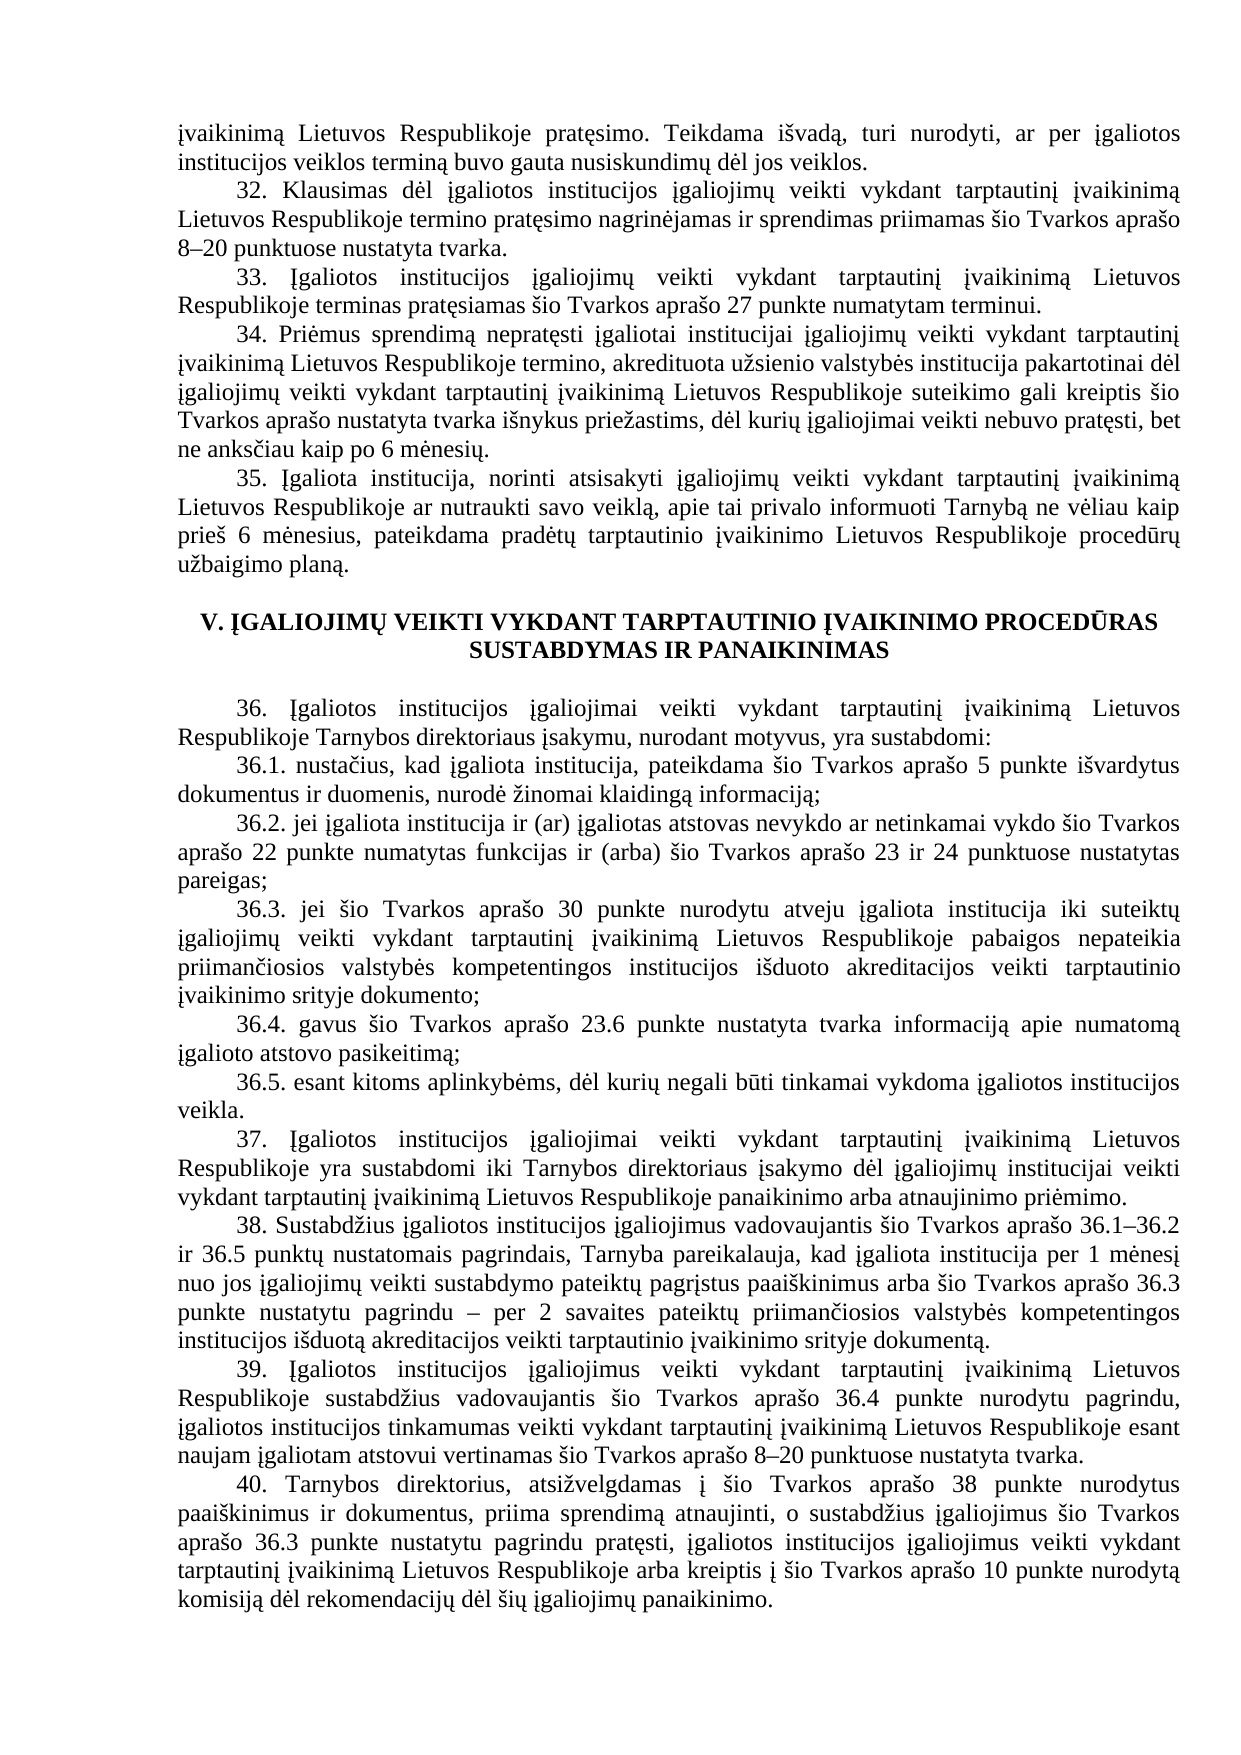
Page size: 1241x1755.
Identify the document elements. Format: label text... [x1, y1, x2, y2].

text 35. Įgaliota institucija, norinti atsisakyti įgaliojimų veikti vykdant tarptautinį įvaikinimą Lietuvos Respublikoje ar nutraukti savo veiklą, apie tai privalo informuoti Tarnybą ne vėliau kaip prieš 6 mėnesius, pateikdama pradėtų tarptautinio įvaikinimo Lietuvos Respublikoje procedūrų užbaigimo planą. [177, 463, 1181, 578]
text 33. Įgaliotos institucijos įgaliojimų veikti vykdant tarptautinį įvaikinimą Lietuvos Respublikoje terminas pratęsiamas šio Tvarkos aprašo 27 punkte numatytam terminui. [177, 262, 1181, 319]
text 36. Įgaliotos institucijos įgaliojimai veikti vykdant tarptautinį įvaikinimą Lietuvos Respublikoje Tarnybos direktoriaus įsakymu, nurodant motyvus, yra sustabdomi: [177, 693, 1181, 751]
text V. ĮGALIOJIMŲ VEIKTI VYKDANT TARPTAUTINIO ĮVAIKINIMO PROCEDŪRAS SUSTABDYMAS IR PANAIKINIMAS [177, 607, 1181, 664]
text įvaikinimą Lietuvos Respublikoje pratęsimo. Teikdama išvadą, turi nurodyti, ar per įgaliotos institucijos veiklos terminą buvo gauta nusiskundimų dėl jos veiklos. [177, 118, 1181, 176]
text 36.1. nustačius, kad įgaliota institucija, pateikdama šio Tvarkos aprašo 5 punkte išvardytus dokumentus ir duomenis, nurodė žinomai klaidingą informaciją; [177, 751, 1181, 808]
text 38. Sustabdžius įgaliotos institucijos įgaliojimus vadovaujantis šio Tvarkos aprašo 36.1–36.2 ir 36.5 punktų nustatomais pagrindais, Tarnyba pareikalauja, kad įgaliota institucija per 1 mėnesį nuo jos įgaliojimų veikti sustabdymo pateiktų pagrįstus paaiškinimus arba šio Tvarkos aprašo 36.3 punkte nustatytu pagrindu – per 2 savaites pateiktų priimančiosios valstybės kompetentingos institucijos išduotą akreditacijos veikti tarptautinio įvaikinimo srityje dokumentą. [177, 1211, 1181, 1354]
text 40. Tarnybos direktorius, atsižvelgdamas į šio Tvarkos aprašo 38 punkte nurodytus paaiškinimus ir dokumentus, priima sprendimą atnaujinti, o sustabdžius įgaliojimus šio Tvarkos aprašo 36.3 punkte nustatytu pagrindu pratęsti, įgaliotos institucijos įgaliojimus veikti vykdant tarptautinį įvaikinimą Lietuvos Respublikoje arba kreiptis į šio Tvarkos aprašo 10 punkte nurodytą komisiją dėl rekomendacijų dėl šių įgaliojimų panaikinimo. [177, 1469, 1181, 1613]
text 39. Įgaliotos institucijos įgaliojimus veikti vykdant tarptautinį įvaikinimą Lietuvos Respublikoje sustabdžius vadovaujantis šio Tvarkos aprašo 36.4 punkte nurodytu pagrindu, įgaliotos institucijos tinkamumas veikti vykdant tarptautinį įvaikinimą Lietuvos Respublikoje esant naujam įgaliotam atstovui vertinamas šio Tvarkos aprašo 8–20 punktuose nustatyta tvarka. [177, 1354, 1181, 1469]
text 32. Klausimas dėl įgaliotos institucijos įgaliojimų veikti vykdant tarptautinį įvaikinimą Lietuvos Respublikoje termino pratęsimo nagrinėjamas ir sprendimas priimamas šio Tvarkos aprašo 8–20 punktuose nustatyta tvarka. [177, 176, 1181, 262]
text 36.5. esant kitoms aplinkybėms, dėl kurių negali būti tinkamai vykdoma įgaliotos institucijos veikla. [177, 1067, 1181, 1124]
text 36.4. gavus šio Tvarkos aprašo 23.6 punkte nustatyta tvarka informaciją apie numatomą įgalioto atstovo pasikeitimą; [177, 1009, 1181, 1067]
text 34. Priėmus sprendimą nepratęsti įgaliotai institucijai įgaliojimų veikti vykdant tarptautinį įvaikinimą Lietuvos Respublikoje termino, akredituota užsienio valstybės institucija pakartotinai dėl įgaliojimų veikti vykdant tarptautinį įvaikinimą Lietuvos Respublikoje suteikimo gali kreiptis šio Tvarkos aprašo nustatyta tvarka išnykus priežastims, dėl kurių įgaliojimai veikti nebuvo pratęsti, bet ne anksčiau kaip po 6 mėnesių. [177, 319, 1181, 463]
text 36.3. jei šio Tvarkos aprašo 30 punkte nurodytu atveju įgaliota institucija iki suteiktų įgaliojimų veikti vykdant tarptautinį įvaikinimą Lietuvos Respublikoje pabaigos nepateikia priimančiosios valstybės kompetentingos institucijos išduoto akreditacijos veikti tarptautinio įvaikinimo srityje dokumento; [177, 894, 1181, 1009]
text 36.2. jei įgaliota institucija ir (ar) įgaliotas atstovas nevykdo ar netinkamai vykdo šio Tvarkos aprašo 22 punkte numatytas funkcijas ir (arba) šio Tvarkos aprašo 23 ir 24 punktuose nustatytas pareigas; [177, 808, 1181, 894]
text 37. Įgaliotos institucijos įgaliojimai veikti vykdant tarptautinį įvaikinimą Lietuvos Respublikoje yra sustabdomi iki Tarnybos direktoriaus įsakymo dėl įgaliojimų institucijai veikti vykdant tarptautinį įvaikinimą Lietuvos Respublikoje panaikinimo arba atnaujinimo priėmimo. [177, 1124, 1181, 1211]
